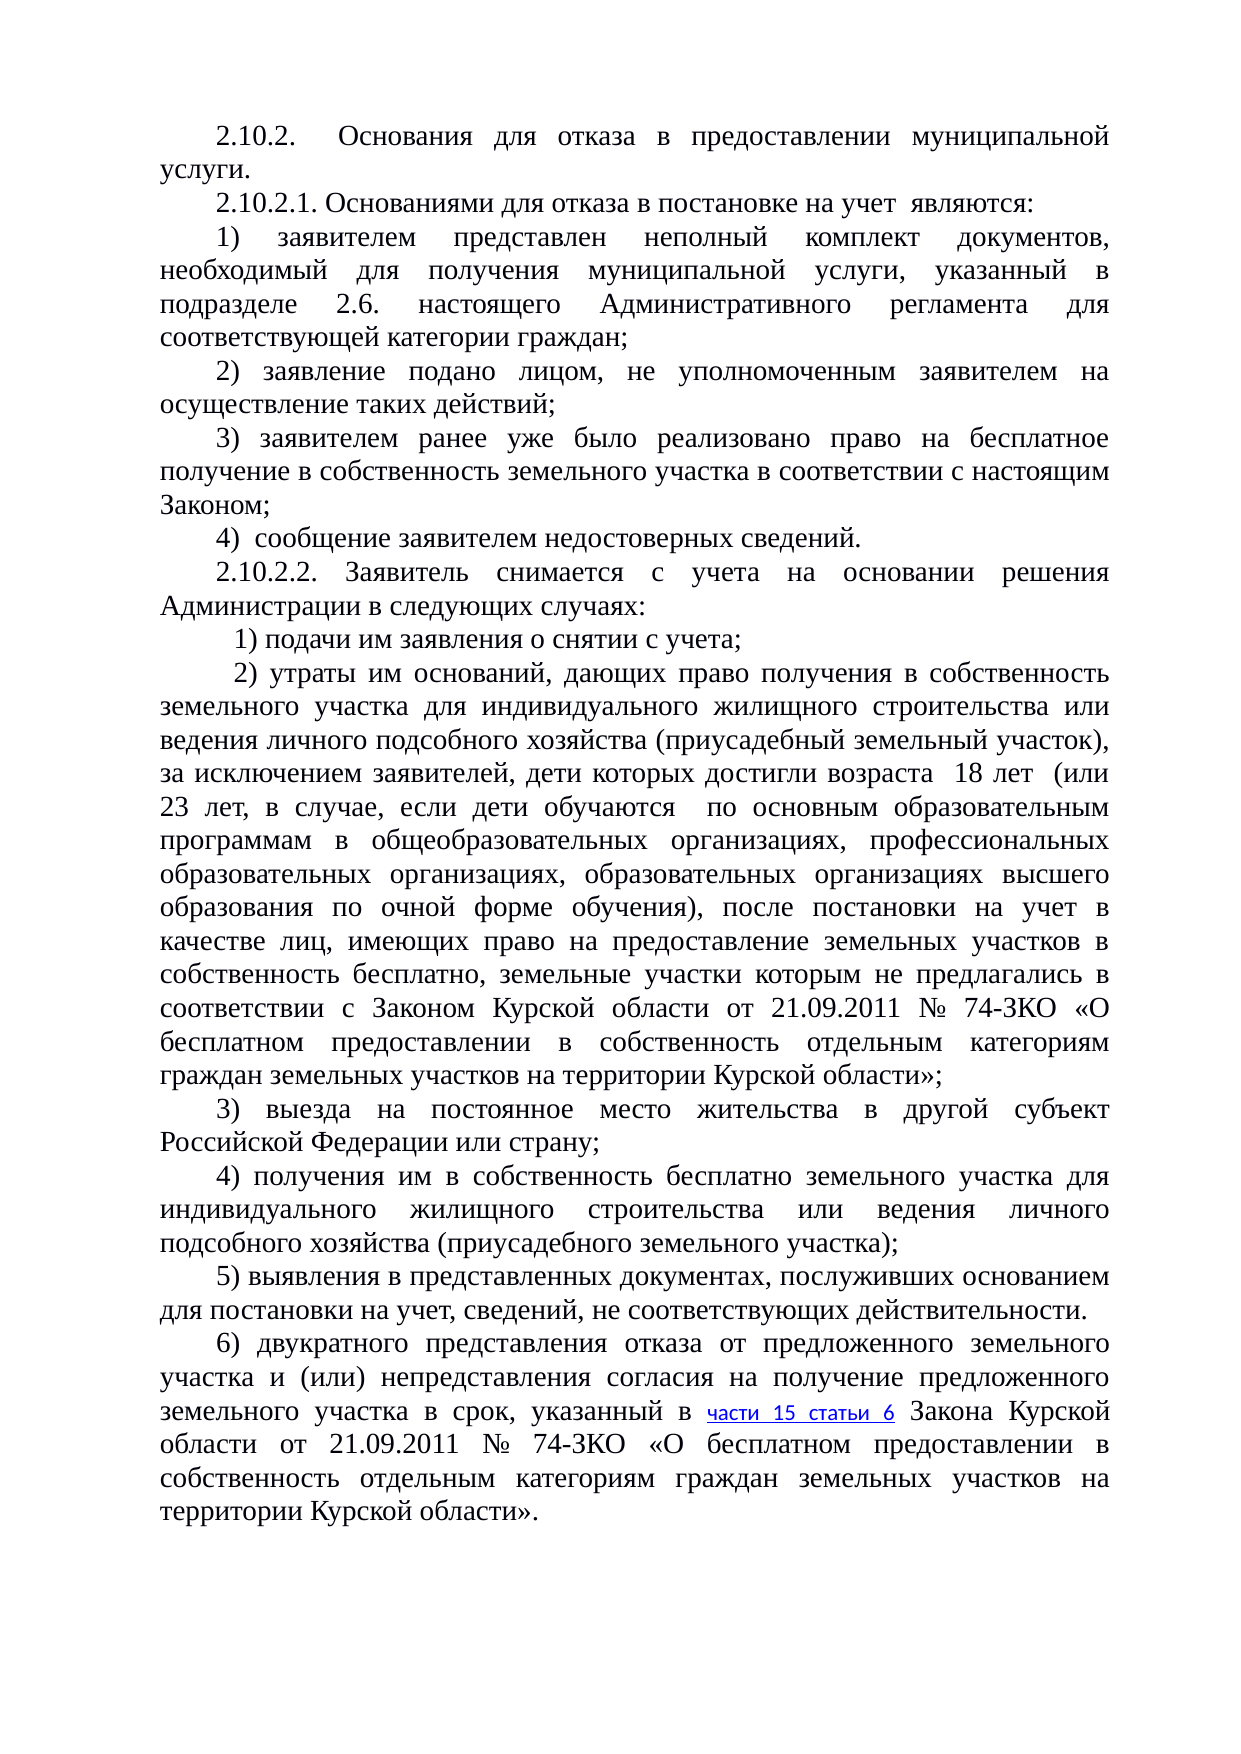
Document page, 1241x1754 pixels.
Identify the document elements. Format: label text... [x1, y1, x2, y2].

text 6) двукратного представления отказа от предложенного земельного участка и (или) непредставления согласия на получение предложенного земельного участка в срок, указанный в части 15 статьи 6 Закона Курской области от 21.09.2011 № 74-ЗКО «О бесплатном предоставлении в собственность отдельным категориям граждан земельных участков на территории Курской области». [159, 1326, 1110, 1527]
text 2.10.2.2. Заявитель снимается с учета на основании решения Администрации в следующих случаях: [159, 554, 1110, 621]
text 2.10.2.1. Основаниями для отказа в постановке на учет являются: [159, 185, 1110, 219]
text 4) сообщение заявителем недостоверных сведений. [159, 521, 1110, 554]
text 2) заявление подано лицом, не уполномоченным заявителем на осуществление таких действий; [159, 353, 1110, 420]
text 2.10.2. Основания для отказа в предоставлении муниципальной услуги. [159, 118, 1110, 185]
text 4) получения им в собственность бесплатно земельного участка для индивидуального жилищного строительства или ведения личного подсобного хозяйства (приусадебного земельного участка); [159, 1158, 1110, 1258]
text 3) выезда на постоянное место жительства в другой субъект Российской Федерации или страну; [159, 1091, 1110, 1158]
text 3) заявителем ранее уже было реализовано право на бесплатное получение в собственность земельного участка в соответствии с настоящим Законом; [159, 420, 1110, 521]
text 1) подачи им заявления о снятии с учета; [159, 621, 1110, 655]
text 2) утраты им оснований, дающих право получения в собственность земельного участка для индивидуального жилищного строительства или ведения личного подсобного хозяйства (приусадебный земельный участок), за исключением заявителей, дети которых достигли возраста 18 лет (или 23 лет, в случае, если дети обучаются по основным образовательным программам в общеобразовательных организациях, профессиональных образовательных организациях, образовательных организациях высшего образования по очной форме обучения), после постановки на учет в качестве лиц, имеющих право на предоставление земельных участков в собственность бесплатно, земельные участки которым не предлагались в соответствии с Законом Курской области от 21.09.2011 № 74-ЗКО «О бесплатном предоставлении в собственность отдельным категориям граждан земельных участков на территории Курской области»; [159, 655, 1110, 1091]
text 5) выявления в представленных документах, послуживших основанием для постановки на учет, сведений, не соответствующих действительности. [159, 1258, 1110, 1326]
text 1) заявителем представлен неполный комплект документов, необходимый для получения муниципальной услуги, указанный в подразделе 2.6. настоящего Административного регламента для соответствующей категории граждан; [159, 219, 1110, 353]
